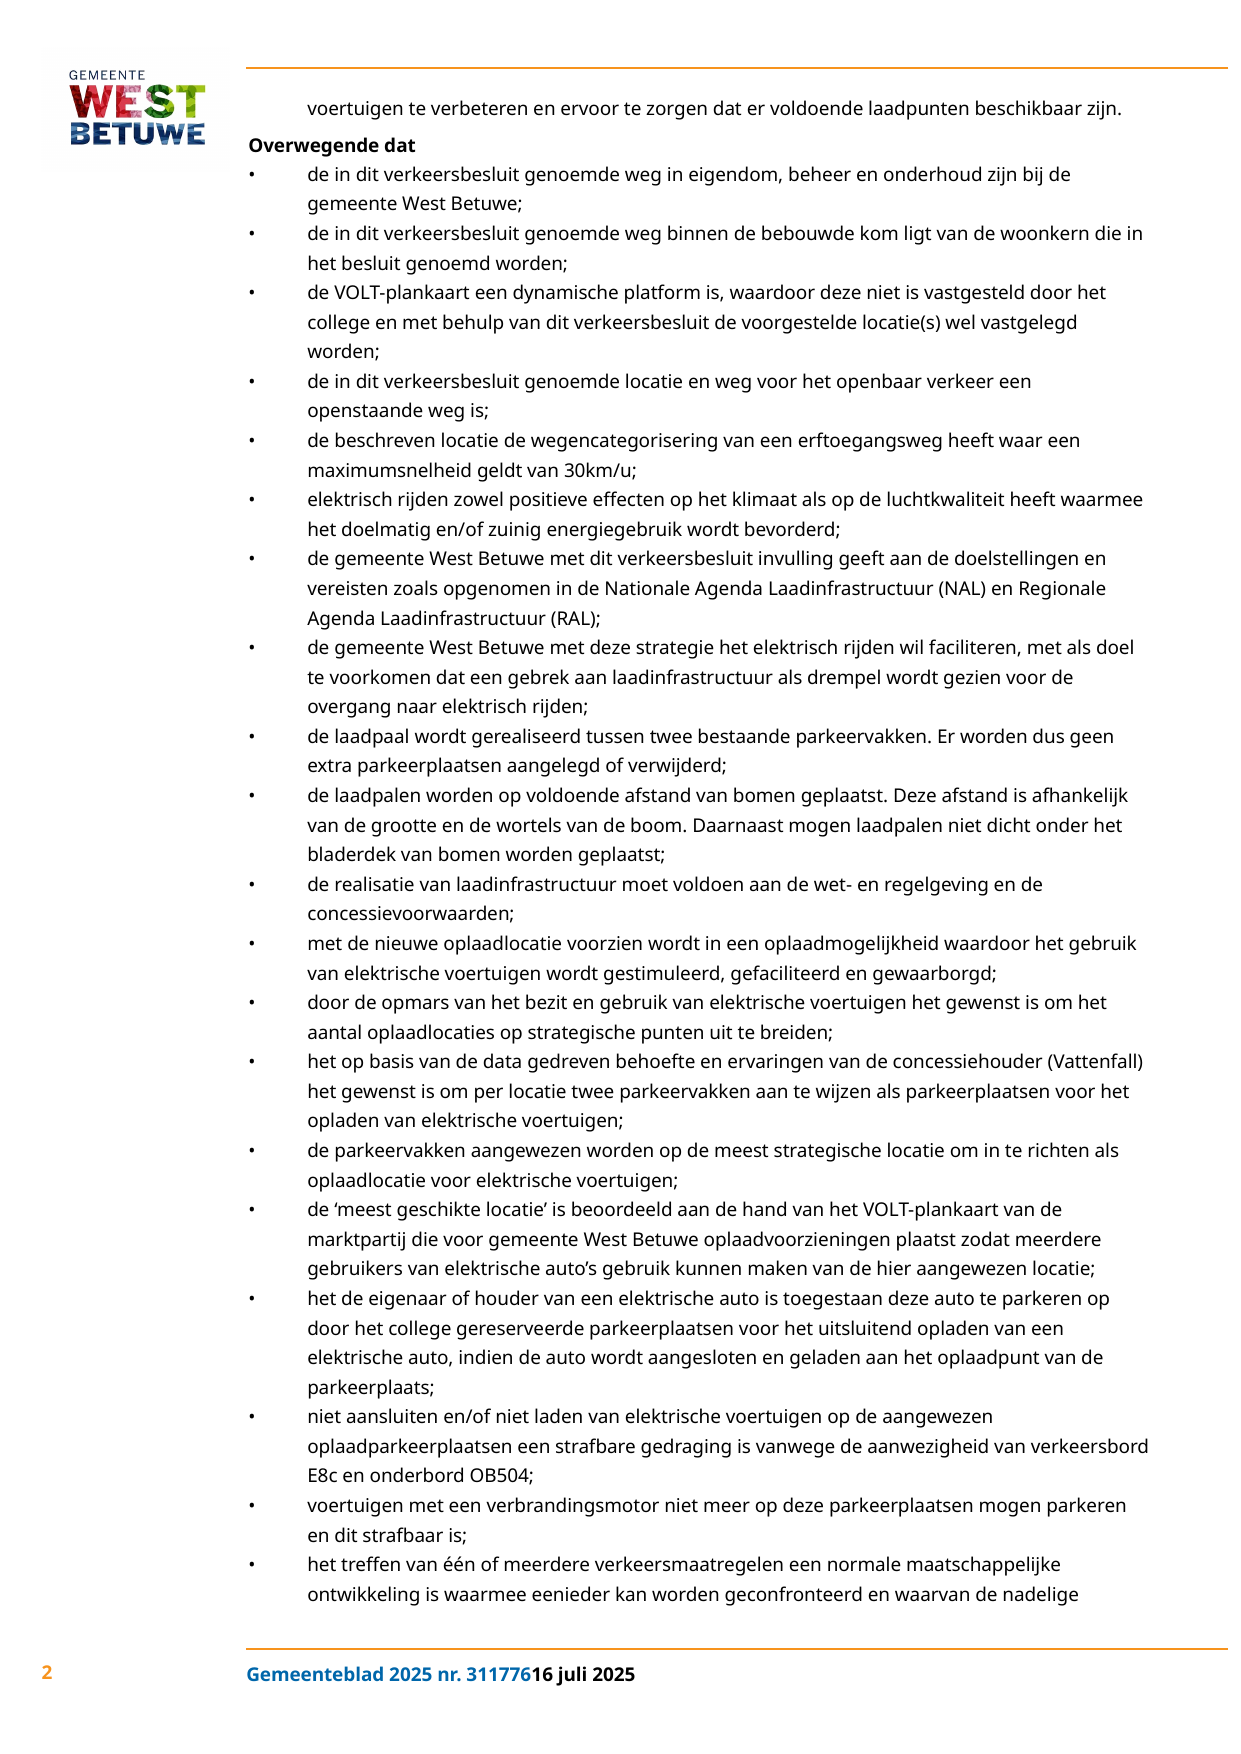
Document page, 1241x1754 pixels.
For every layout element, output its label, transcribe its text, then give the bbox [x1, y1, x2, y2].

list de ‘meest geschikte locatie’ is beoordeeld aan de hand van het VOLT-plankaart van de marktpartij die voor gemeente West Betuwe oplaadvoorzieningen plaatst zodat meerdere gebruikers van elektrische auto’s gebruik kunnen maken van de hier aangewezen locatie; [248, 1196, 1152, 1281]
list de VOLT-plankaart een dynamische platform is, waardoor deze niet is vastgesteld door het college en met behulp van dit verkeersbesluit de voorgestelde locatie(s) wel vastgelegd worden; [248, 279, 1152, 364]
list elektrisch rijden zowel positieve effecten op het klimaat als op de luchtkwaliteit heeft waarmee het doelmatig en/of zuinig energiegebruik wordt bevorderd; [248, 486, 1152, 542]
list niet aansluiten en/of niet laden van elektrische voertuigen op de aangewezen oplaadparkeerplaatsen een strafbare gedraging is vanwege de aanwezigheid van verkeersbord E8c en onderbord OB504; [248, 1403, 1152, 1488]
list de in dit verkeersbesluit genoemde locatie en weg voor het openbaar verkeer een openstaande weg is; [248, 368, 1152, 423]
list voertuigen te verbeteren en ervoor te zorgen dat er voldoende laadpunten beschikbaar zijn. [248, 95, 1152, 121]
list door de opmars van het bezit en gebruik van elektrische voertuigen het gewenst is om het aantal oplaadlocaties op strategische punten uit te breiden; [248, 989, 1152, 1045]
picture [41, 47, 231, 172]
list het op basis van de data gedreven behoefte en ervaringen van de concessiehouder (Vattenfall) het gewenst is om per locatie twee parkeervakken aan te wijzen als parkeerplaatsen voor het opladen van elektrische voertuigen; [248, 1048, 1152, 1133]
list voertuigen met een verbrandingsmotor niet meer op deze parkeerplaatsen mogen parkeren en dit strafbaar is; [248, 1492, 1152, 1548]
text Overwegende dat [248, 133, 1152, 158]
list de parkeervakken aangewezen worden op de meest strategische locatie om in te richten als oplaadlocatie voor elektrische voertuigen; [248, 1137, 1152, 1193]
list de laadpalen worden op voldoende afstand van bomen geplaatst. Deze afstand is afhankelijk van de grootte en de wortels van de boom. Daarnaast mogen laadpalen niet dicht onder het bladerdek van bomen worden geplaatst; [248, 782, 1152, 867]
list de gemeente West Betuwe met dit verkeersbesluit invulling geeft aan de doelstellingen en vereisten zoals opgenomen in de Nationale Agenda Laadinfrastructuur (NAL) en Regionale Agenda Laadinfrastructuur (RAL); [248, 546, 1152, 631]
list de gemeente West Betuwe met deze strategie het elektrisch rijden wil faciliteren, met als doel te voorkomen dat een gebrek aan laadinfrastructuur als drempel wordt gezien voor de overgang naar elektrisch rijden; [248, 634, 1152, 719]
list de in dit verkeersbesluit genoemde weg in eigendom, beheer en onderhoud zijn bij de gemeente West Betuwe; [248, 161, 1152, 216]
list het treffen van één of meerdere verkeersmaatregelen een normale maatschappelijke ontwikkeling is waarmee eenieder kan worden geconfronteerd en waarvan de nadelige [248, 1551, 1152, 1607]
list de in dit verkeersbesluit genoemde weg binnen de bebouwde kom ligt van de woonkern die in het besluit genoemd worden; [248, 220, 1152, 276]
list de realisatie van laadinfrastructuur moet voldoen aan de wet- en regelgeving en de concessievoorwaarden; [248, 871, 1152, 926]
list de beschreven locatie de wegencategorisering van een erftoegangsweg heeft waar een maximumsnelheid geldt van 30km/u; [248, 427, 1152, 483]
list de laadpaal wordt gerealiseerd tussen twee bestaande parkeervakken. Er worden dus geen extra parkeerplaatsen aangelegd of verwijderd; [248, 723, 1152, 778]
list met de nieuwe oplaadlocatie voorzien wordt in een oplaadmogelijkheid waardoor het gebruik van elektrische voertuigen wordt gestimuleerd, gefaciliteerd en gewaarborgd; [248, 930, 1152, 986]
list het de eigenaar of houder van een elektrische auto is toegestaan deze auto te parkeren op door het college gereserveerde parkeerplaatsen voor het uitsluitend opladen van een elektrische auto, indien de auto wordt aangesloten en geladen aan het oplaadpunt van de parkeerplaats; [248, 1285, 1152, 1400]
